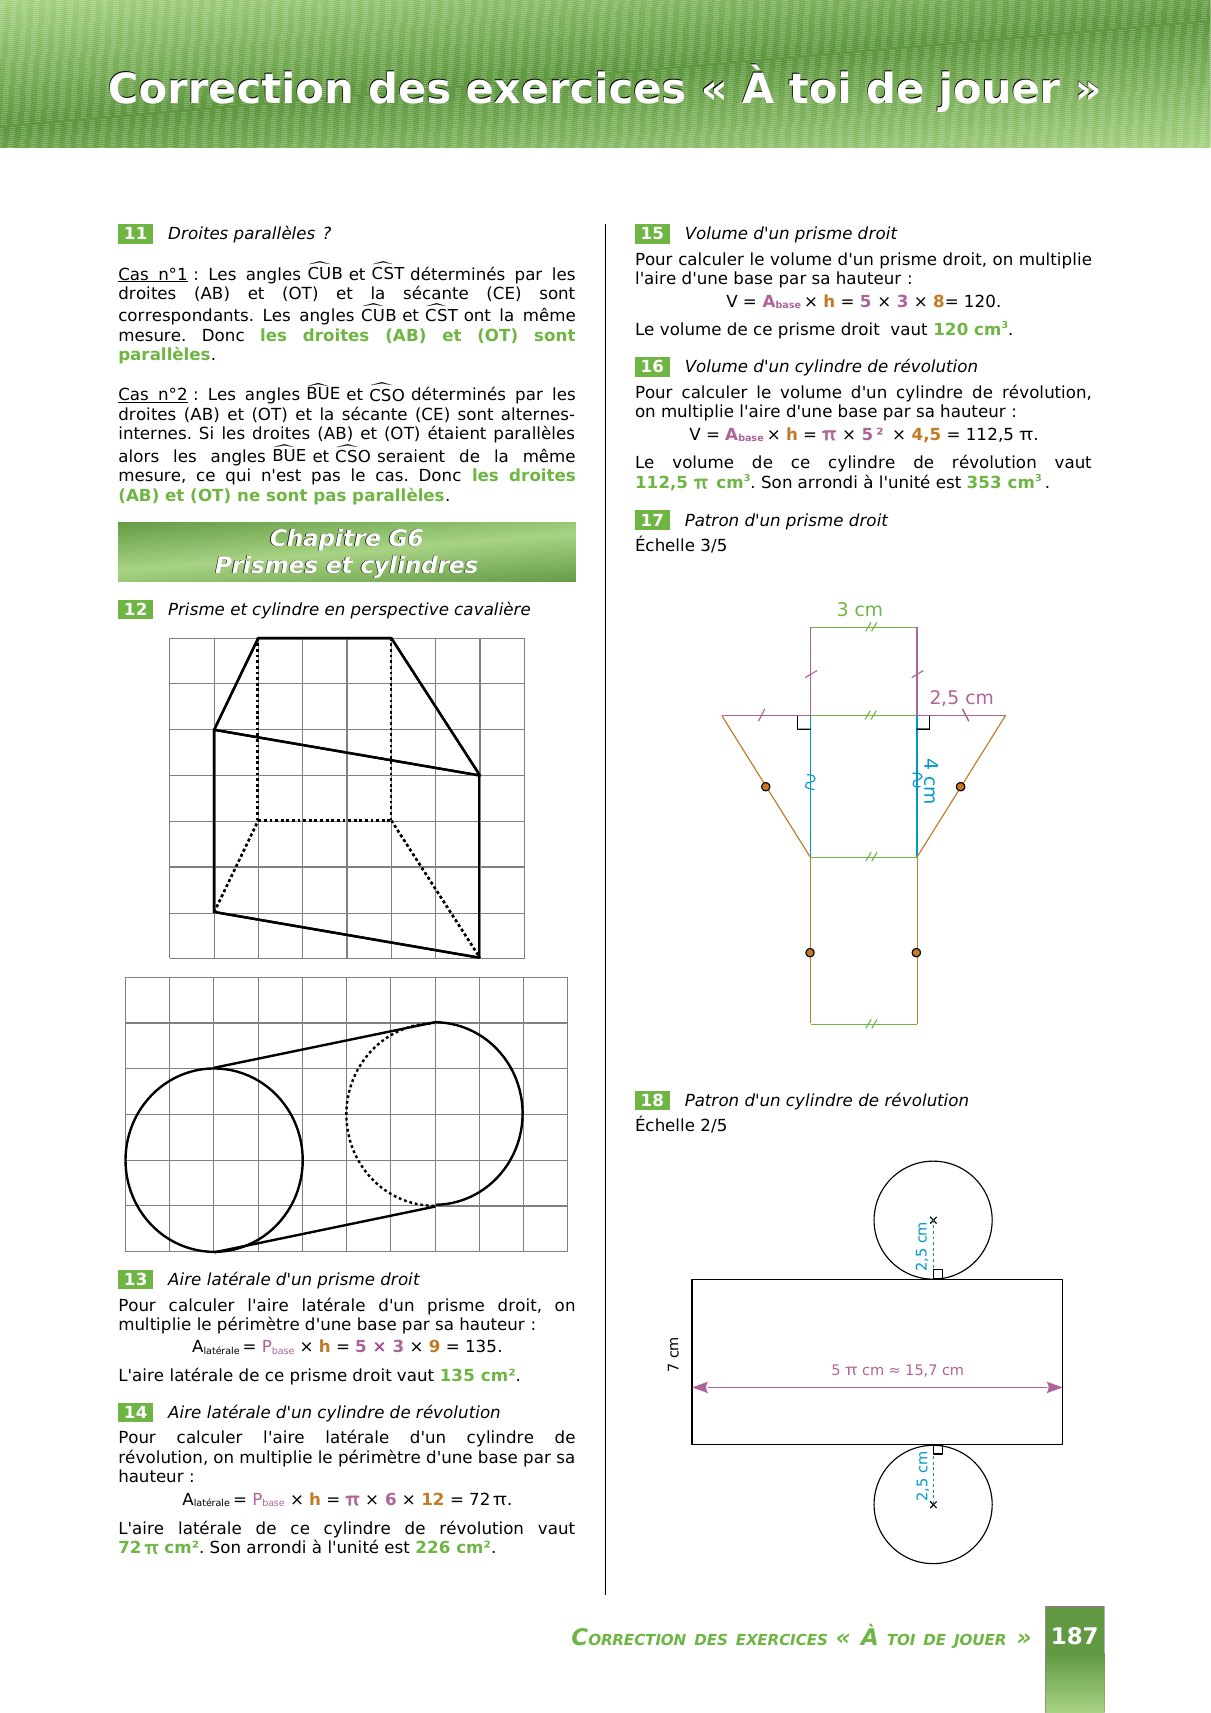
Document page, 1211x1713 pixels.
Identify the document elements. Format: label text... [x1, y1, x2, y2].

list Patron d'un prisme droit [670, 510, 1092, 530]
text Alatérale = Pbase × h = 5 × 3 × 9 = 135. [118, 1337, 576, 1357]
list Aire latérale d'un cylindre de révolution [153, 1403, 576, 1422]
text V = Abase × h = 5 × 3 × 8= 120. [635, 292, 1092, 311]
text Cas n°1 : Les anglesetdéterminés par les droites (AB) et (OT) et la sécante (CE) sont correspondants. Les anglesetont la même mesure. Donc les droites (AB) et (OT) sont parallèles. [118, 261, 576, 365]
text Le volume de ce cylindre de révolution vaut 112,5  cm3. Son arrondi à l'unité est 353 cm3 . [635, 453, 1092, 493]
list Droites parallèles ? [153, 224, 576, 244]
text Pour calculer l'aire latérale d'un cylindre de révolution, on multiplie le périmètre d'une base par sa hauteur : [118, 1428, 576, 1487]
text Pour calculer le volume d'un cylindre de révolution, on multiplie l'aire d'une base par sa hauteur : [635, 382, 1092, 421]
list Prisme et cylindre en perspective cavalière [153, 600, 576, 619]
text L'aire latérale de ce prisme droit vaut 135 cm². [118, 1366, 576, 1385]
text Cas n°2 : Les anglesetdéterminés par les droites (AB) et (OT) et la sécante (CE) sont alternes-internes. Si les droites (AB) et (OT) étaient parallèles alors les anglesetseraient de la même mesure, ce qui n'est pas le cas. Donc les droites (AB) et (OT) ne sont pas parallèles. [118, 382, 576, 505]
text Pour calculer l'aire latérale d'un prisme droit, on multiplie le périmètre d'une base par sa hauteur : [118, 1296, 576, 1334]
text Alatérale = Pbase × h =  × 6 × 12 = 72 . [118, 1490, 576, 1510]
text L'aire latérale de ce cylindre de révolution vaut 72  cm². Son arrondi à l'unité est 226 cm². [118, 1518, 576, 1558]
text Échelle 2/5 [635, 1116, 1092, 1136]
list Patron d'un cylindre de révolution [670, 1091, 1092, 1110]
text Le volume de ce prisme droit vaut 120 cm3. [635, 320, 1092, 339]
list Aire latérale d'un prisme droit [153, 1270, 576, 1289]
text V = Abase × h =  × 5 ² × 4,5 = 112,5 . [635, 424, 1092, 444]
text Pour calculer le volume d'un prisme droit, on multiplie l'aire d'une base par sa hauteur : [635, 250, 1092, 289]
list Volume d'un cylindre de révolution [670, 357, 1092, 377]
text Échelle 3/5 [635, 536, 1092, 555]
list Volume d'un prisme droit [670, 224, 1092, 244]
